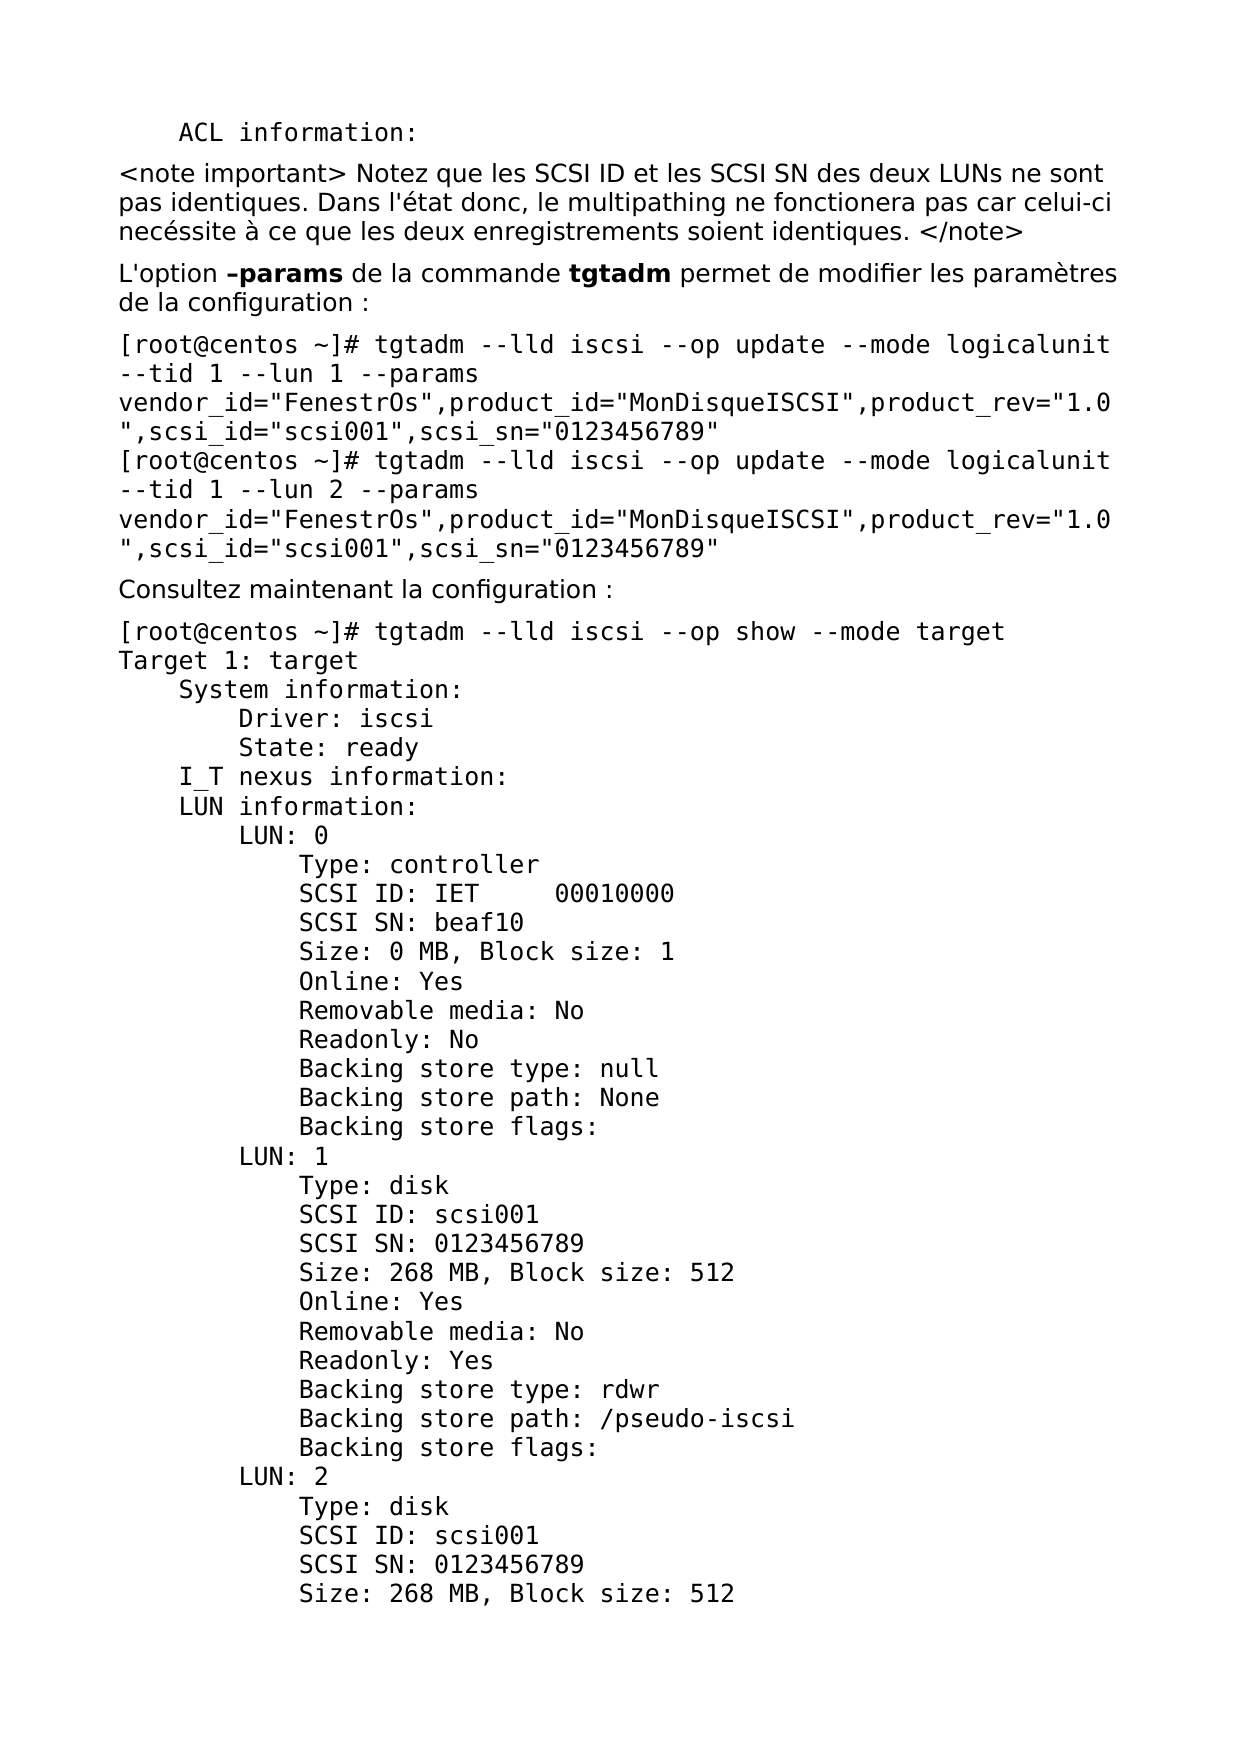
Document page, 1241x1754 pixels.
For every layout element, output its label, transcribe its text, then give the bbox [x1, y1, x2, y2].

text <note important> Notez que les SCSI ID et les SCSI SN des deux LUNs ne sont pas identiques. Dans l'état donc, le multipathing ne fonctionera pas car celui-ci necéssite à ce que les deux enregistrements soient identiques. </note> [118, 159, 1122, 247]
text L'option –params de la commande tgtadm permet de modifier les paramètres de la configuration : [118, 259, 1122, 317]
text [root@centos ~]# tgtadm --lld iscsi --op update --mode logicalunit --tid 1 --lun 1 --params vendor_id="FenestrOs",product_id="MonDisqueISCSI",product_rev="1.0",scsi_id="scsi001",scsi_sn="0123456789" [root@centos ~]# tgtadm --lld iscsi --op update --mode logicalunit --tid 1 --lun 2 --params vendor_id="FenestrOs",product_id="MonDisqueISCSI",product_rev="1.0",scsi_id="scsi001",scsi_sn="0123456789" [118, 330, 1122, 563]
text [root@centos ~]# tgtadm --lld iscsi --op show --mode target Target 1: target System information: Driver: iscsi State: ready I_T nexus information: LUN information: LUN: 0 Type: controller SCSI ID: IET 00010000 SCSI SN: beaf10 Size: 0 MB, Block size: 1 Online: Yes Removable media: No Readonly: No Backing store type: null Backing store path: None Backing store flags: LUN: 1 Type: disk SCSI ID: scsi001 SCSI SN: 0123456789 Size: 268 MB, Block size: 512 Online: Yes Removable media: No Readonly: Yes Backing store type: rdwr Backing store path: /pseudo-iscsi Backing store flags: LUN: 2 Type: disk SCSI ID: scsi001 SCSI SN: 0123456789 Size: 268 MB, Block size: 512 [118, 617, 1122, 1608]
text ACL information: [118, 118, 1122, 147]
text Consultez maintenant la configuration : [118, 575, 1122, 604]
